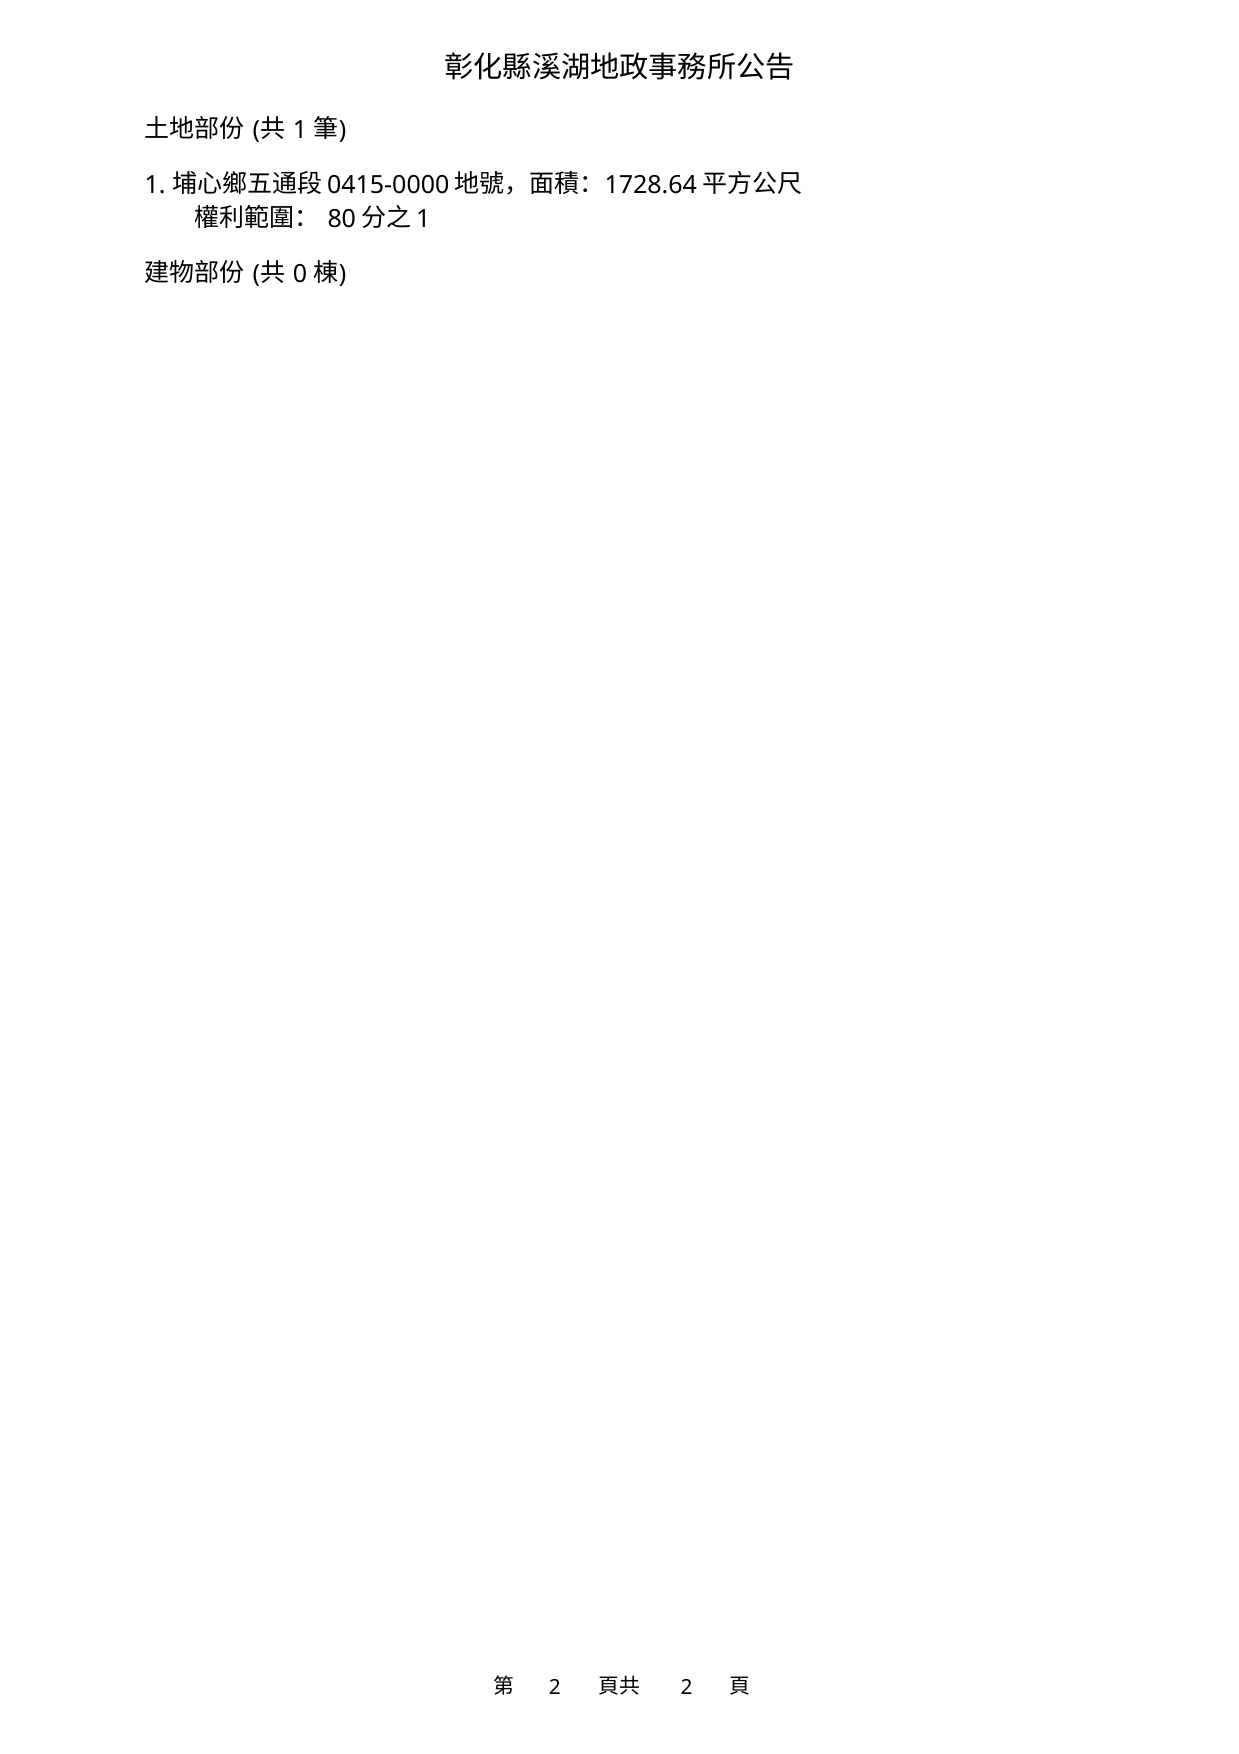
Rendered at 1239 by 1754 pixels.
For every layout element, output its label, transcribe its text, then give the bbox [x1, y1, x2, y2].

table_cell [0, 1666, 62, 1707]
table_cell [1177, 41, 1239, 94]
table_header [720, 0, 760, 41]
table_header [0, 0, 62, 41]
table_cell [720, 310, 760, 1666]
table_header [653, 0, 719, 41]
table_cell [1177, 1666, 1239, 1707]
table_header [524, 0, 585, 41]
table_cell [62, 310, 483, 1666]
table_cell 彰化縣溪湖地政事務所公告 [62, 41, 1177, 94]
table_cell [1177, 239, 1239, 310]
table_cell [1177, 166, 1239, 238]
table_cell 1. 埔心鄉五通段0415-0000地號，面積：1728.64平方公尺 權利範圍： 80分之1 [62, 166, 1177, 238]
table_header [483, 0, 523, 41]
table_cell 頁共 [585, 1666, 653, 1707]
table_cell [0, 41, 62, 94]
table_cell [760, 310, 1177, 1666]
table_cell [760, 1666, 1177, 1707]
table_cell [1177, 95, 1239, 166]
table_cell [653, 310, 719, 1666]
table_cell 土地部份 (共 1 筆) [62, 95, 1177, 166]
table_cell [0, 95, 62, 166]
table_cell [483, 310, 523, 1666]
table_cell 第 [483, 1666, 523, 1707]
table_cell [585, 310, 653, 1666]
table_cell 建物部份 (共 0 棟) [62, 239, 1177, 310]
table_header [1177, 0, 1239, 41]
table_header [760, 0, 1177, 41]
table_cell [62, 1666, 483, 1707]
table_cell 2 [524, 1666, 585, 1707]
table_cell [1177, 310, 1239, 1666]
table_header [62, 0, 483, 41]
table_cell [0, 166, 62, 238]
table_cell [524, 310, 585, 1666]
table_cell [0, 239, 62, 310]
table_header [585, 0, 653, 41]
table_cell 2 [653, 1666, 719, 1707]
table_cell [0, 310, 62, 1666]
table_cell 頁 [720, 1666, 760, 1707]
